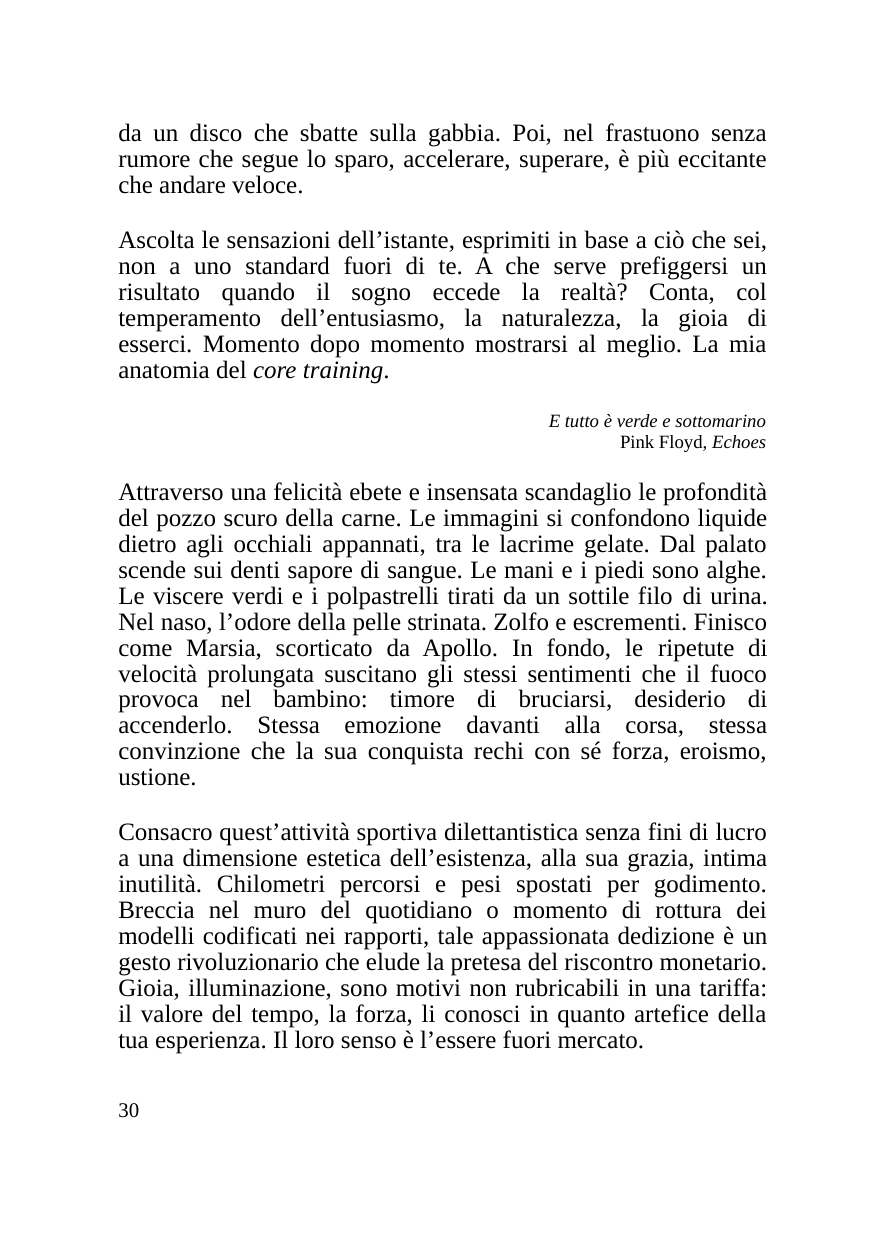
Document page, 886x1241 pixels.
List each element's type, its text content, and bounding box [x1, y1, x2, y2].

text Pink Floyd, Echoes [118, 431, 768, 453]
text E tutto è verde e sottomarino [118, 410, 768, 431]
text da un disco che sbatte sulla gabbia. Poi, nel frastuono senza rumore che segue lo sparo, accelerare, superare, è più eccitante che andare veloce. [118, 118, 768, 199]
text Ascolta le sensazioni dell’istante, esprimiti in base a ciò che sei, non a uno standard fuori di te. A che serve prefiggersi un risultato quando il sogno eccede la realtà? Conta, col temperamento dell’entusiasmo, la naturalezza, la gioia di esserci. Momento dopo momento mostrarsi al meglio. La mia anatomia del core training. [118, 225, 768, 383]
text Consacro quest’attività sportiva dilettantistica senza fini di lucro a una dimensione estetica dell’esistenza, alla sua grazia, intima inutilità. Chilometri percorsi e pesi spostati per godimento. Breccia nel muro del quotidiano o momento di rottura dei modelli codificati nei rapporti, tale appassionata dedizione è un gesto rivoluzionario che elude la pretesa del riscontro monetario. Gioia, illuminazione, sono motivi non rubricabili in una tariffa: il valore del tempo, la forza, li conosci in quanto artefice della tua esperienza. Il loro senso è l’essere fuori mercato. [118, 817, 768, 1054]
text Attraverso una felicità ebete e insensata scandaglio le profondità del pozzo scuro della carne. Le immagini si confondono liquide dietro agli occhiali appannati, tra le lacrime gelate. Dal palato scende sui denti sapore di sangue. Le mani e i piedi sono alghe. Le viscere verdi e i polpastrelli tirati da un sottile filo di urina. Nel naso, l’odore della pelle strinata. Zolfo e escrementi. Finisco come Marsia, scorticato da Apollo. In fondo, le ripetute di velocità prolungata suscitano gli stessi sentimenti che il fuoco provoca nel bambino: timore di bruciarsi, desiderio di accenderlo. Stessa emozione davanti alla corsa, stessa convinzione che la sua conquista rechi con sé forza, eroismo, ustione. [118, 477, 768, 791]
